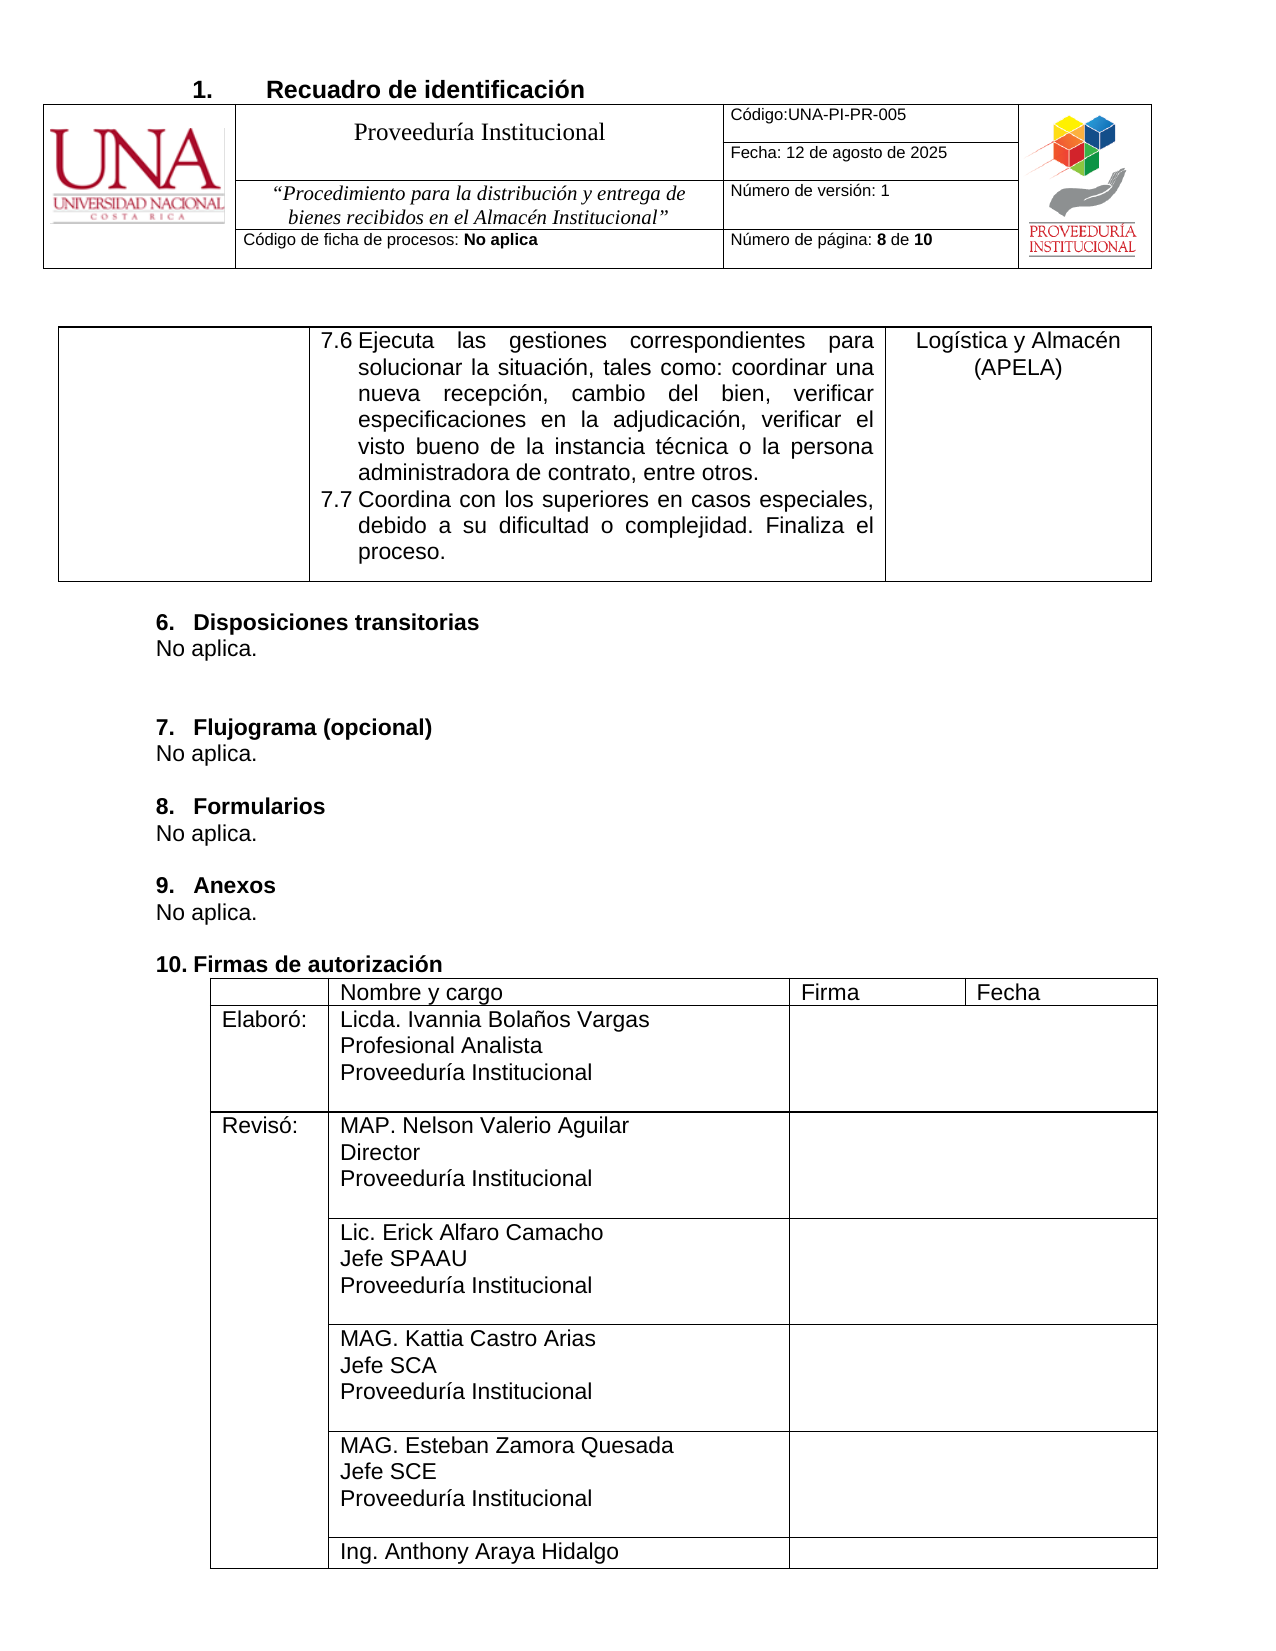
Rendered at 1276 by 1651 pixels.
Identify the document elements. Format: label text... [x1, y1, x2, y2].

list Disposiciones transitorias [156, 609, 1157, 635]
table_cell Revisó: [211, 1113, 328, 1567]
table_cell Logística y Almacén (APELA) [886, 328, 1151, 581]
table_cell MAG. Kattia Castro Arias Jefe SCA Proveeduría Institucional [329, 1325, 789, 1431]
table_header [211, 979, 328, 1005]
table_cell Verifica que la recepción en el sistema se encuentra en estado “Recibido total”. Actualiza los registros en los sistemas. Analiza razones por las que no se realizó la entrega tales como: falta de coordinación, encargado no disponible, problemas con el sistema Sigesa, usuario no acepta el bien, entre otros. Ejecuta las gestiones correspondientes para solucionar la situación, tales como: coordinar una nueva recepción, cambio del bien, verificar especificaciones en la adjudicación, verificar el visto bueno de la instancia técnica o la persona administradora de contrato, entre otros. Coordina con los superiores en casos especiales, debido a su dificultad o complejidad. Finaliza el proceso. [310, 328, 885, 581]
text No aplica. [156, 635, 1157, 661]
table_cell [790, 1325, 1157, 1431]
list Firmas de autorización [156, 951, 1157, 978]
table_header Fecha [966, 979, 1157, 1005]
list Anexos [156, 872, 1157, 898]
table_header Firma [790, 979, 965, 1005]
table_cell MAG. Esteban Zamora Quesada Jefe SCE Proveeduría Institucional [329, 1432, 789, 1537]
table_cell [790, 1006, 1157, 1111]
table_cell Lic. Erick Alfaro Camacho Jefe SPAAU Proveeduría Institucional [329, 1219, 789, 1324]
text No aplica. [156, 740, 1157, 767]
list Formularios [156, 793, 1157, 819]
table_cell Elaboró: [211, 1006, 328, 1111]
table_cell [790, 1219, 1157, 1324]
table_cell Licda. Ivannia Bolaños Vargas Profesional Analista Proveeduría Institucional [329, 1006, 789, 1111]
table_cell MAP. Nelson Valerio Aguilar Director Proveeduría Institucional [329, 1113, 789, 1218]
text No aplica. [156, 819, 1157, 846]
table_cell [59, 328, 309, 581]
list Flujograma (opcional) [156, 714, 1157, 740]
table_cell Ing. Anthony Araya Hidalgo [329, 1538, 789, 1567]
table_cell [790, 1113, 1157, 1218]
table_cell [790, 1538, 1157, 1567]
table_header Nombre y cargo [329, 979, 789, 1005]
text No aplica. [156, 898, 1157, 925]
table_cell [790, 1432, 1157, 1537]
